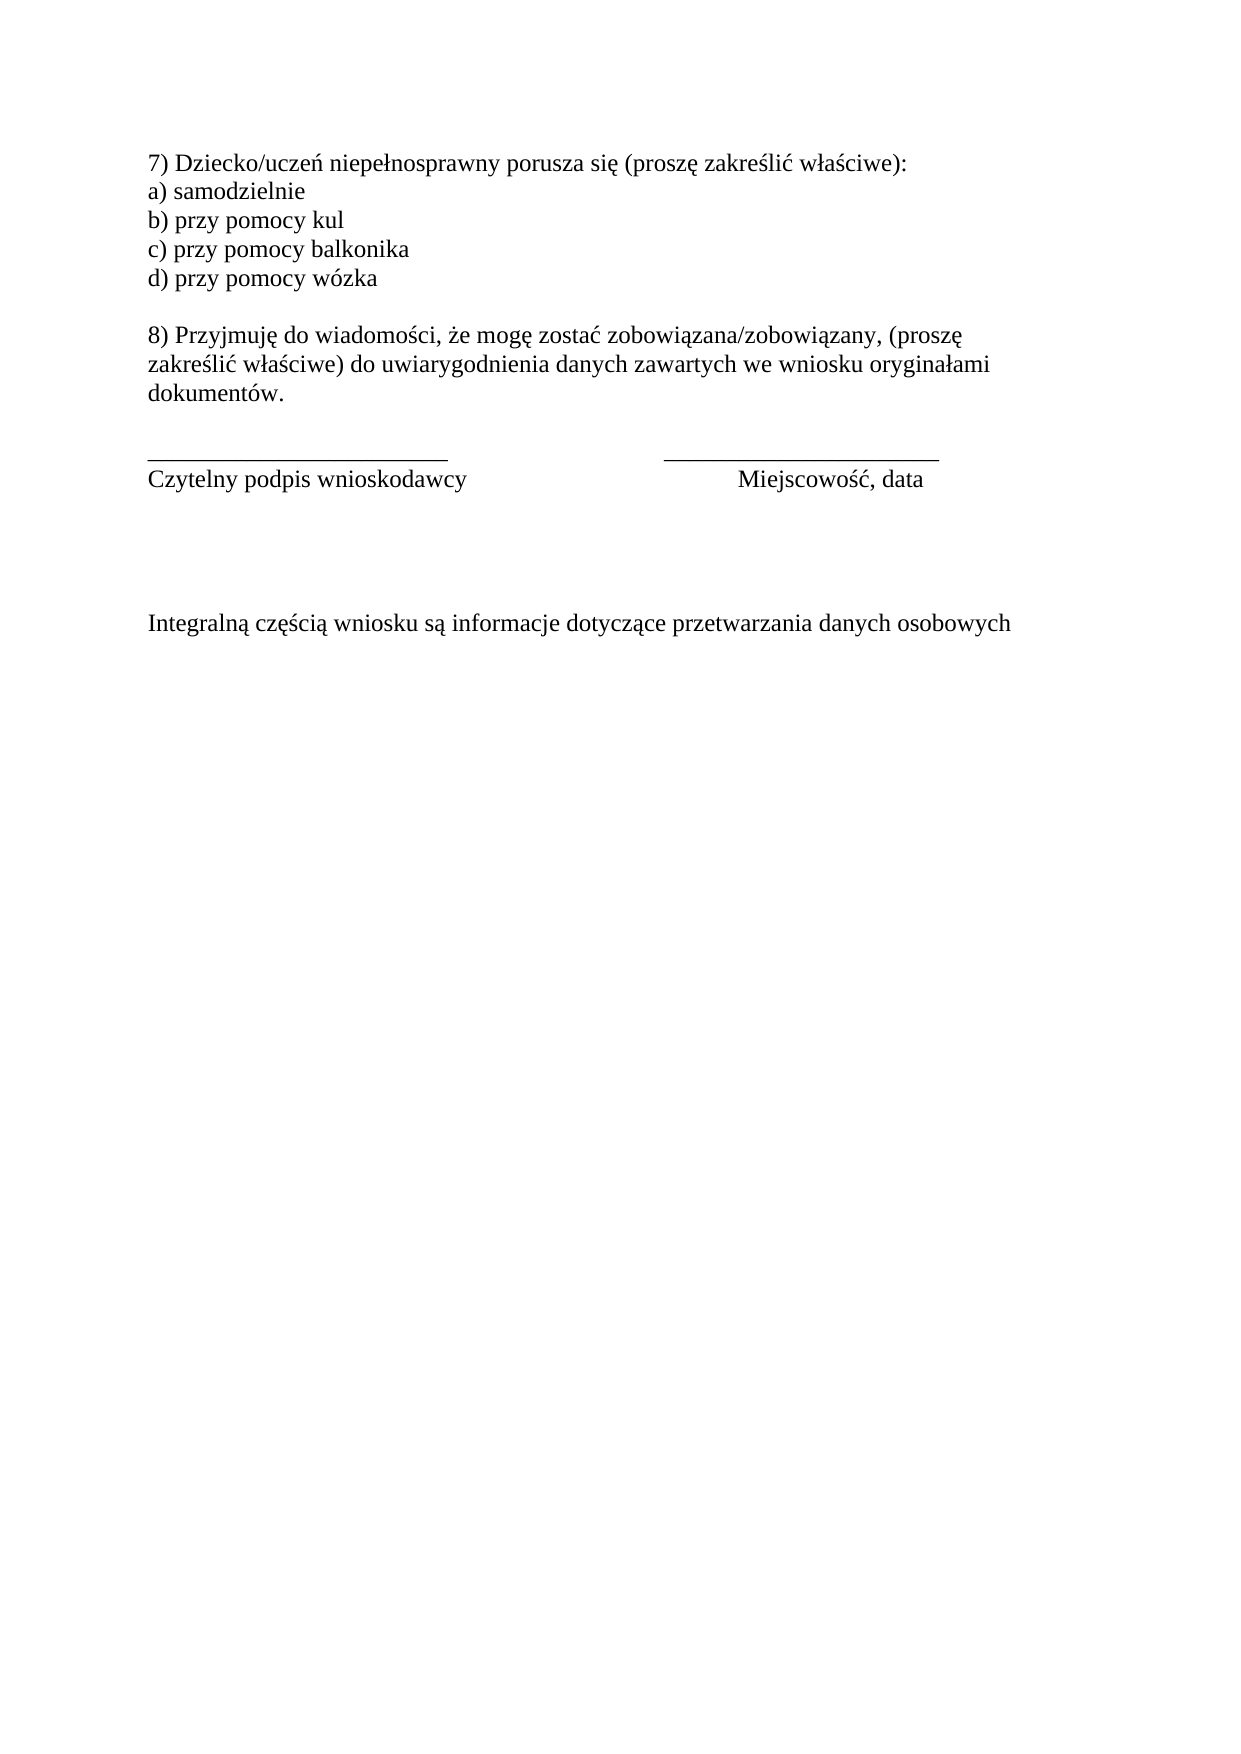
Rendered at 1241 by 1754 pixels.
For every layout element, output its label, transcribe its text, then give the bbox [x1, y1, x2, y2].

text ________________________ ______________________ [148, 435, 1093, 464]
text a) samodzielnie [148, 176, 1093, 205]
text Integralną częścią wniosku są informacje dotyczące przetwarzania danych osobowych [148, 608, 1093, 636]
text dokumentów. [148, 378, 1093, 406]
text 7) Dziecko/uczeń niepełnosprawny porusza się (proszę zakreślić właściwe): [148, 148, 1093, 176]
text 8) Przyjmuję do wiadomości, że mogę zostać zobowiązana/zobowiązany, (proszę [148, 320, 1093, 349]
text b) przy pomocy kul [148, 205, 1093, 234]
text d) przy pomocy wózka [148, 263, 1093, 291]
text zakreślić właściwe) do uwiarygodnienia danych zawartych we wniosku oryginałami [148, 349, 1093, 378]
text c) przy pomocy balkonika [148, 234, 1093, 263]
text Czytelny podpis wnioskodawcy Miejscowość, data [148, 464, 1093, 493]
